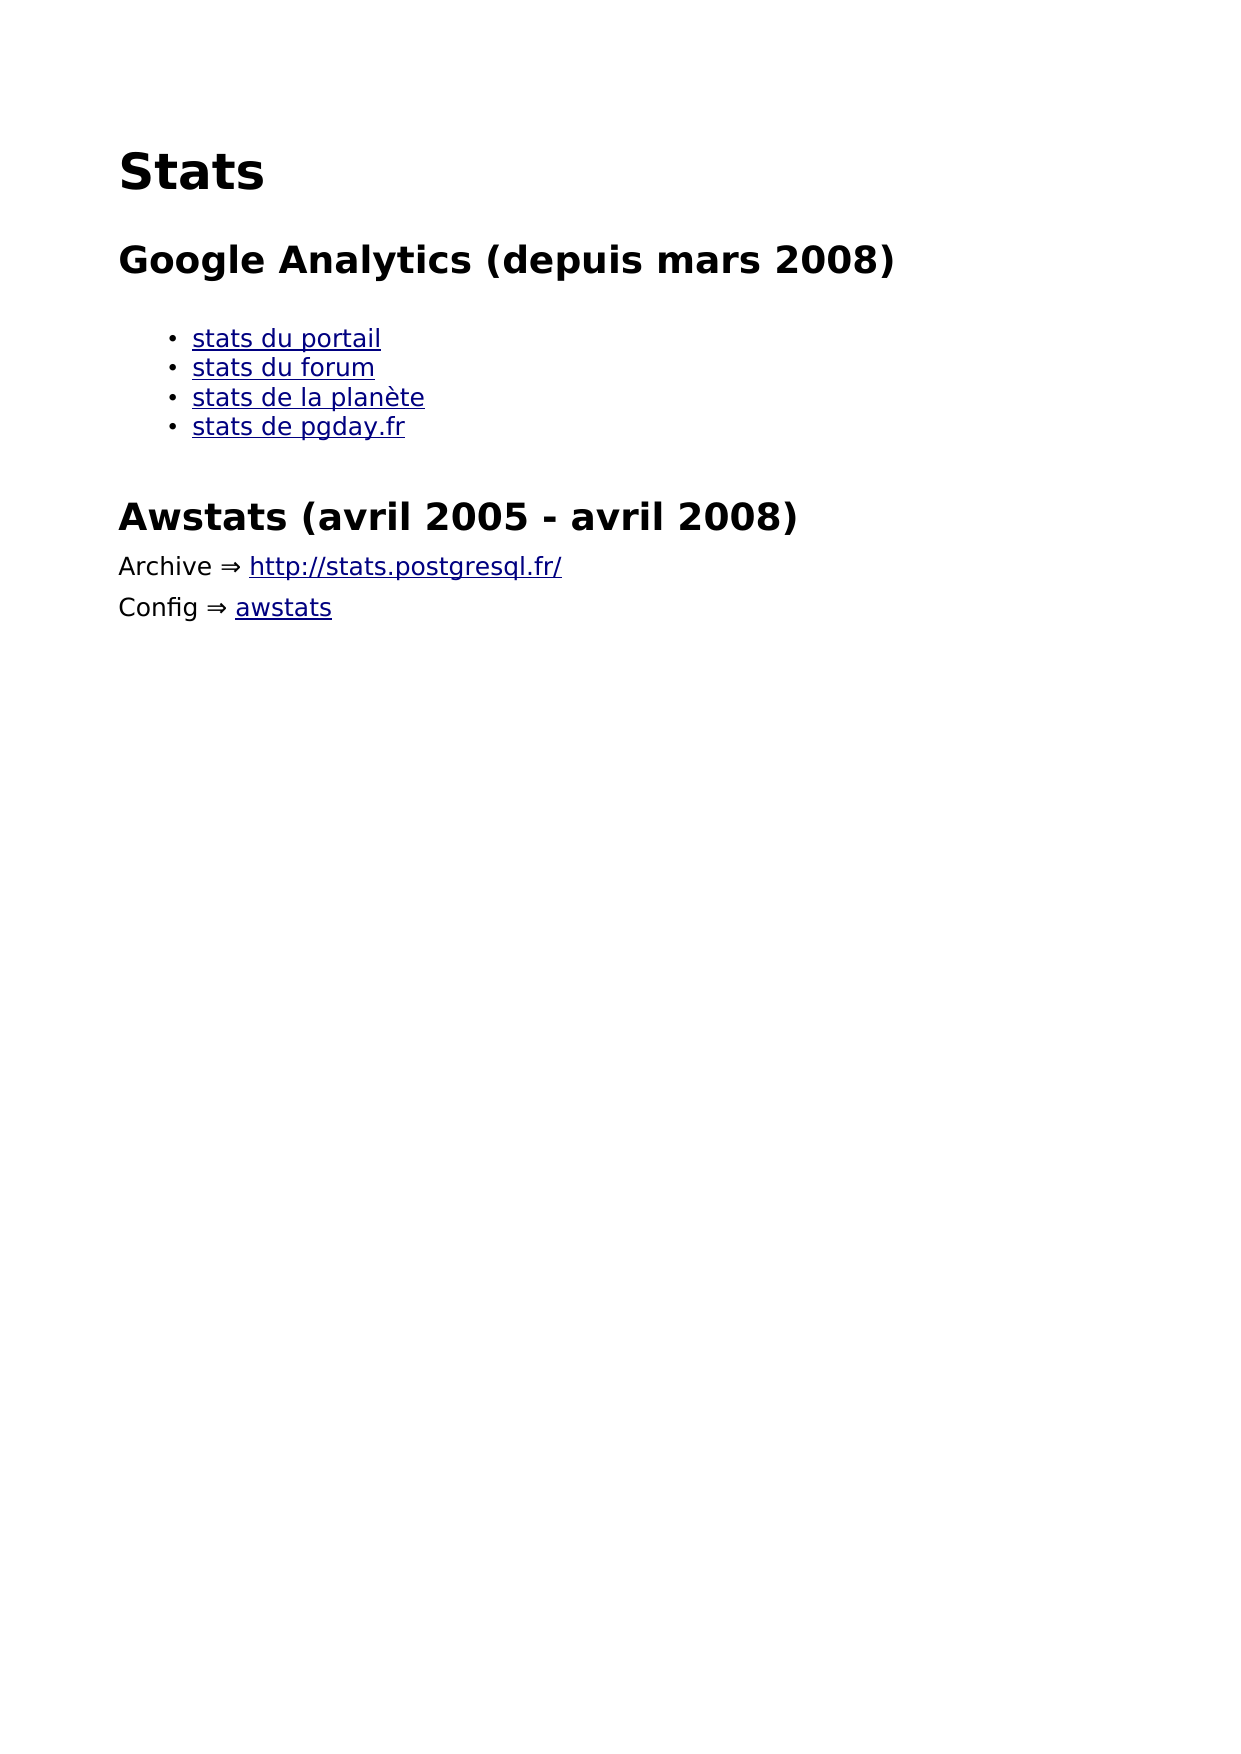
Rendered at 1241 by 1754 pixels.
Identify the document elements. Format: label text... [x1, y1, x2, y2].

text Archive ⇒ http://stats.postgresql.fr/ [118, 552, 1122, 581]
list stats du forum [177, 354, 1122, 383]
list stats de la planète [177, 383, 1122, 412]
list stats de pgday.fr [177, 412, 1122, 441]
list stats du portail [177, 324, 1122, 354]
subtitle Awstats (avril 2005 - avril 2008) [118, 496, 1122, 539]
text Config ⇒ awstats [118, 593, 1122, 623]
subtitle Stats [118, 143, 1122, 201]
subtitle Google Analytics (depuis mars 2008) [118, 239, 1122, 282]
